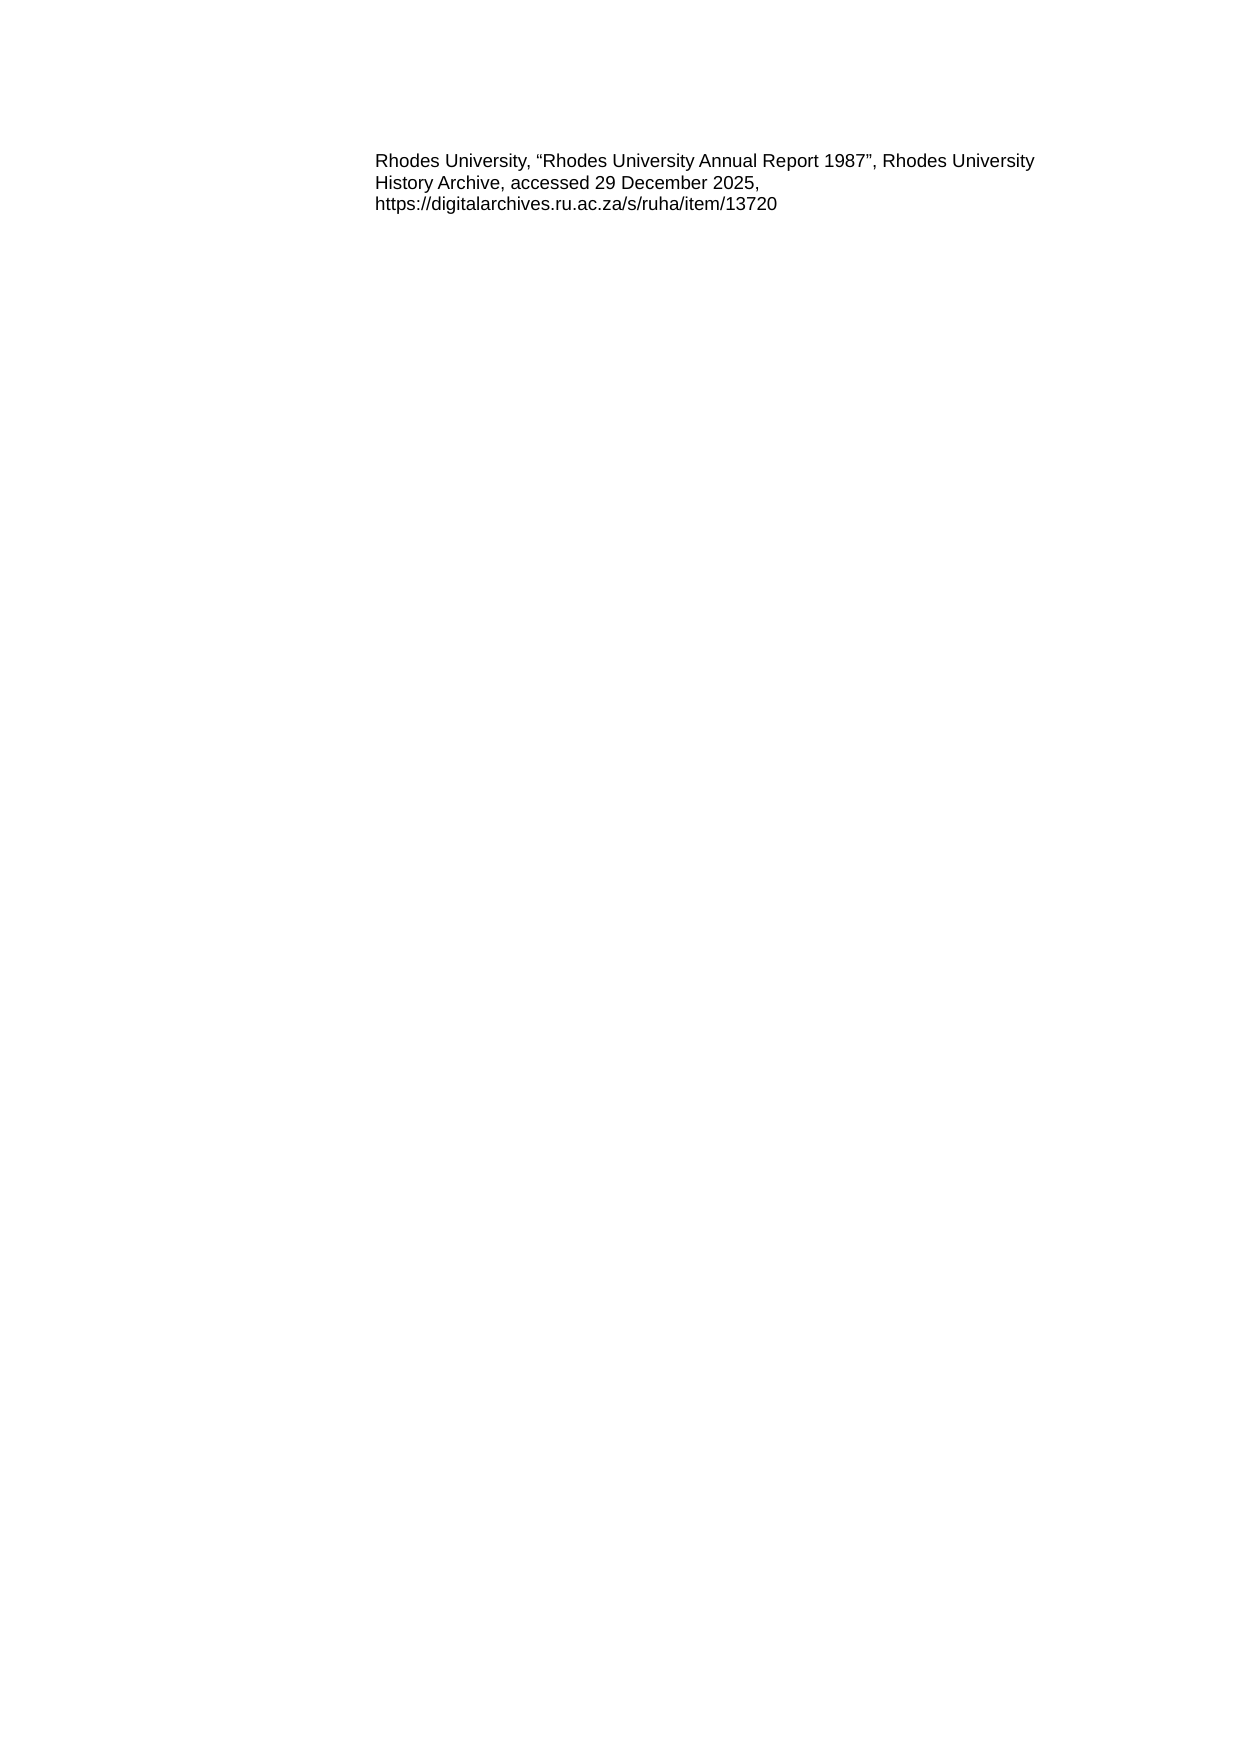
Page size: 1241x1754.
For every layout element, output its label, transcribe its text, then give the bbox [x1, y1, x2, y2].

text Rhodes University, “Rhodes University Annual Report 1987”, Rhodes University History Archive, accessed 29 December 2025, https://digitalarchives.ru.ac.za/s/ruha/item/13720 [375, 150, 1090, 215]
